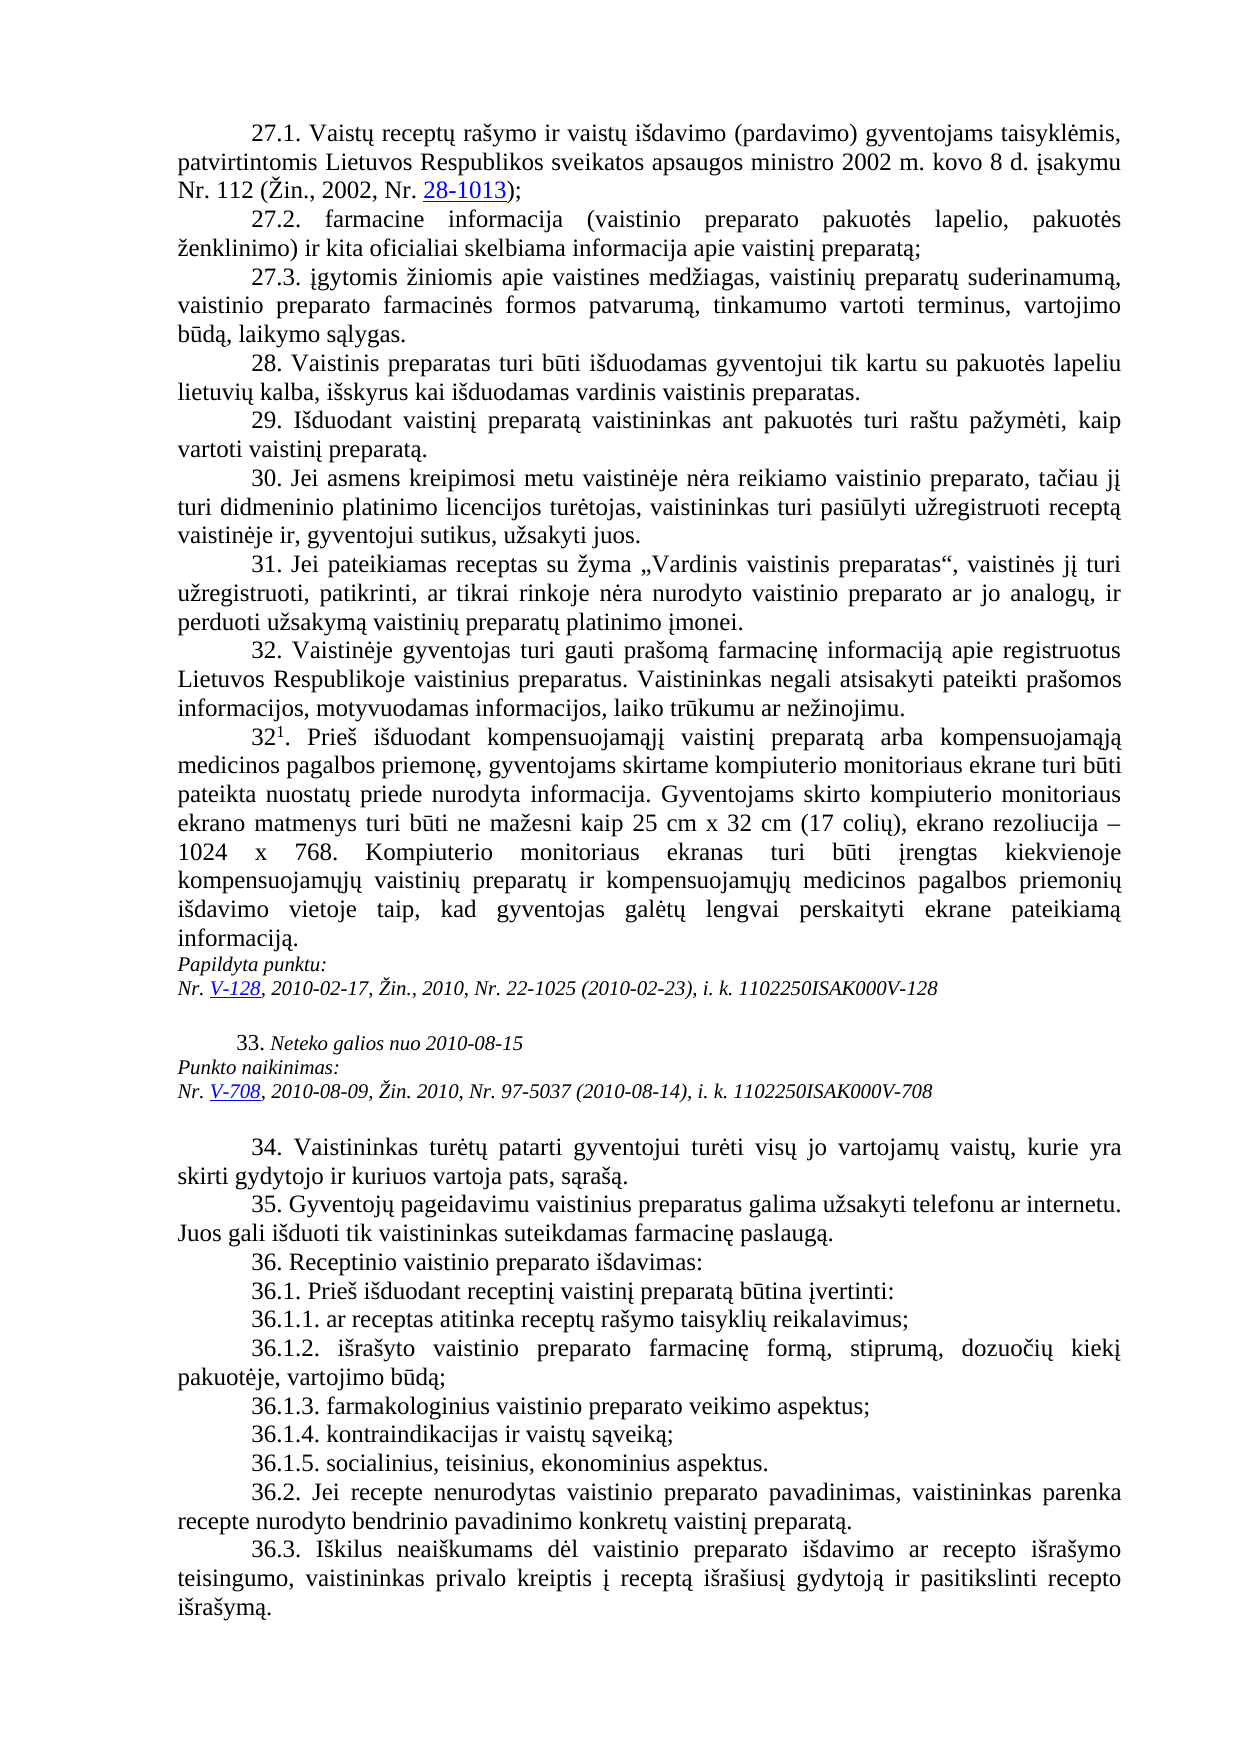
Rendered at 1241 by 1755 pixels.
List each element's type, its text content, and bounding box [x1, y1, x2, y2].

text Nr. V-128, 2010-02-17, Žin., 2010, Nr. 22-1025 (2010-02-23), i. k. 1102250ISAK000V-128 [177, 976, 1122, 1000]
text 34. Vaistininkas turėtų patarti gyventojui turėti visų jo vartojamų vaistų, kurie yra skirti gydytojo ir kuriuos vartoja pats, sąrašą. [177, 1132, 1122, 1189]
text 27.3. įgytomis žiniomis apie vaistines medžiagas, vaistinių preparatų suderinamumą, vaistinio preparato farmacinės formos patvarumą, tinkamumo vartoti terminus, vartojimo būdą, laikymo sąlygas. [177, 262, 1122, 348]
text 321. Prieš išduodant kompensuojamąjį vaistinį preparatą arba kompensuojamąją medicinos pagalbos priemonę, gyventojams skirtame kompiuterio monitoriaus ekrane turi būti pateikta nuostatų priede nurodyta informacija. Gyventojams skirto kompiuterio monitoriaus ekrano matmenys turi būti ne mažesni kaip 25 cm x 32 cm (17 colių), ekrano rezoliucija – 1024 x 768. Kompiuterio monitoriaus ekranas turi būti įrengtas kiekvienoje kompensuojamųjų vaistinių preparatų ir kompensuojamųjų medicinos pagalbos priemonių išdavimo vietoje taip, kad gyventojas galėtų lengvai perskaityti ekrane pateikiamą informaciją. [177, 722, 1122, 952]
text 36.1.2. išrašyto vaistinio preparato farmacinę formą, stiprumą, dozuočių kiekį pakuotėje, vartojimo būdą; [177, 1333, 1122, 1391]
text 27.1. Vaistų receptų rašymo ir vaistų išdavimo (pardavimo) gyventojams taisyklėmis, patvirtintomis Lietuvos Respublikos sveikatos apsaugos ministro 2002 m. kovo 8 d. įsakymu Nr. 112 (Žin., 2002, Nr. 28-1013); [177, 118, 1122, 204]
text 36.1. Prieš išduodant receptinį vaistinį preparatą būtina įvertinti: [177, 1276, 1122, 1304]
text 30. Jei asmens kreipimosi metu vaistinėje nėra reikiamo vaistinio preparato, tačiau jį turi didmeninio platinimo licencijos turėtojas, vaistininkas turi pasiūlyti užregistruoti receptą vaistinėje ir, gyventojui sutikus, užsakyti juos. [177, 463, 1122, 549]
text 36.3. Iškilus neaiškumams dėl vaistinio preparato išdavimo ar recepto išrašymo teisingumo, vaistininkas privalo kreiptis į receptą išrašiusį gydytoją ir pasitikslinti recepto išrašymą. [177, 1534, 1122, 1621]
text 36.1.1. ar receptas atitinka receptų rašymo taisyklių reikalavimus; [177, 1304, 1122, 1333]
text 36.2. Jei recepte nenurodytas vaistinio preparato pavadinimas, vaistininkas parenka recepte nurodyto bendrinio pavadinimo konkretų vaistinį preparatą. [177, 1477, 1122, 1534]
text Nr. V-708, 2010-08-09, Žin. 2010, Nr. 97-5037 (2010-08-14), i. k. 1102250ISAK000V-708 [177, 1079, 1122, 1103]
text 36.1.4. kontraindikacijas ir vaistų sąveiką; [177, 1419, 1122, 1448]
text 36. Receptinio vaistinio preparato išdavimas: [177, 1247, 1122, 1276]
text 27.2. farmacine informacija (vaistinio preparato pakuotės lapelio, pakuotės ženklinimo) ir kita oficialiai skelbiama informacija apie vaistinį preparatą; [177, 204, 1122, 262]
text 31. Jei pateikiamas receptas su žyma „Vardinis vaistinis preparatas“, vaistinės jį turi užregistruoti, patikrinti, ar tikrai rinkoje nėra nurodyto vaistinio preparato ar jo analogų, ir perduoti užsakymą vaistinių preparatų platinimo įmonei. [177, 549, 1122, 636]
text 36.1.5. socialinius, teisinius, ekonominius aspektus. [177, 1448, 1122, 1477]
text 36.1.3. farmakologinius vaistinio preparato veikimo aspektus; [177, 1391, 1122, 1419]
text 28. Vaistinis preparatas turi būti išduodamas gyventojui tik kartu su pakuotės lapeliu lietuvių kalba, išskyrus kai išduodamas vardinis vaistinis preparatas. [177, 348, 1122, 406]
text Punkto naikinimas: [177, 1055, 1122, 1079]
text 32. Vaistinėje gyventojas turi gauti prašomą farmacinę informaciją apie registruotus Lietuvos Respublikoje vaistinius preparatus. Vaistininkas negali atsisakyti pateikti prašomos informacijos, motyvuodamas informacijos, laiko trūkumu ar nežinojimu. [177, 636, 1122, 722]
text 33. Neteko galios nuo 2010-08-15 [177, 1029, 1122, 1055]
text 29. Išduodant vaistinį preparatą vaistininkas ant pakuotės turi raštu pažymėti, kaip vartoti vaistinį preparatą. [177, 406, 1122, 463]
text 35. Gyventojų pageidavimu vaistinius preparatus galima užsakyti telefonu ar internetu. Juos gali išduoti tik vaistininkas suteikdamas farmacinę paslaugą. [177, 1189, 1122, 1247]
text Papildyta punktu: [177, 952, 1122, 976]
